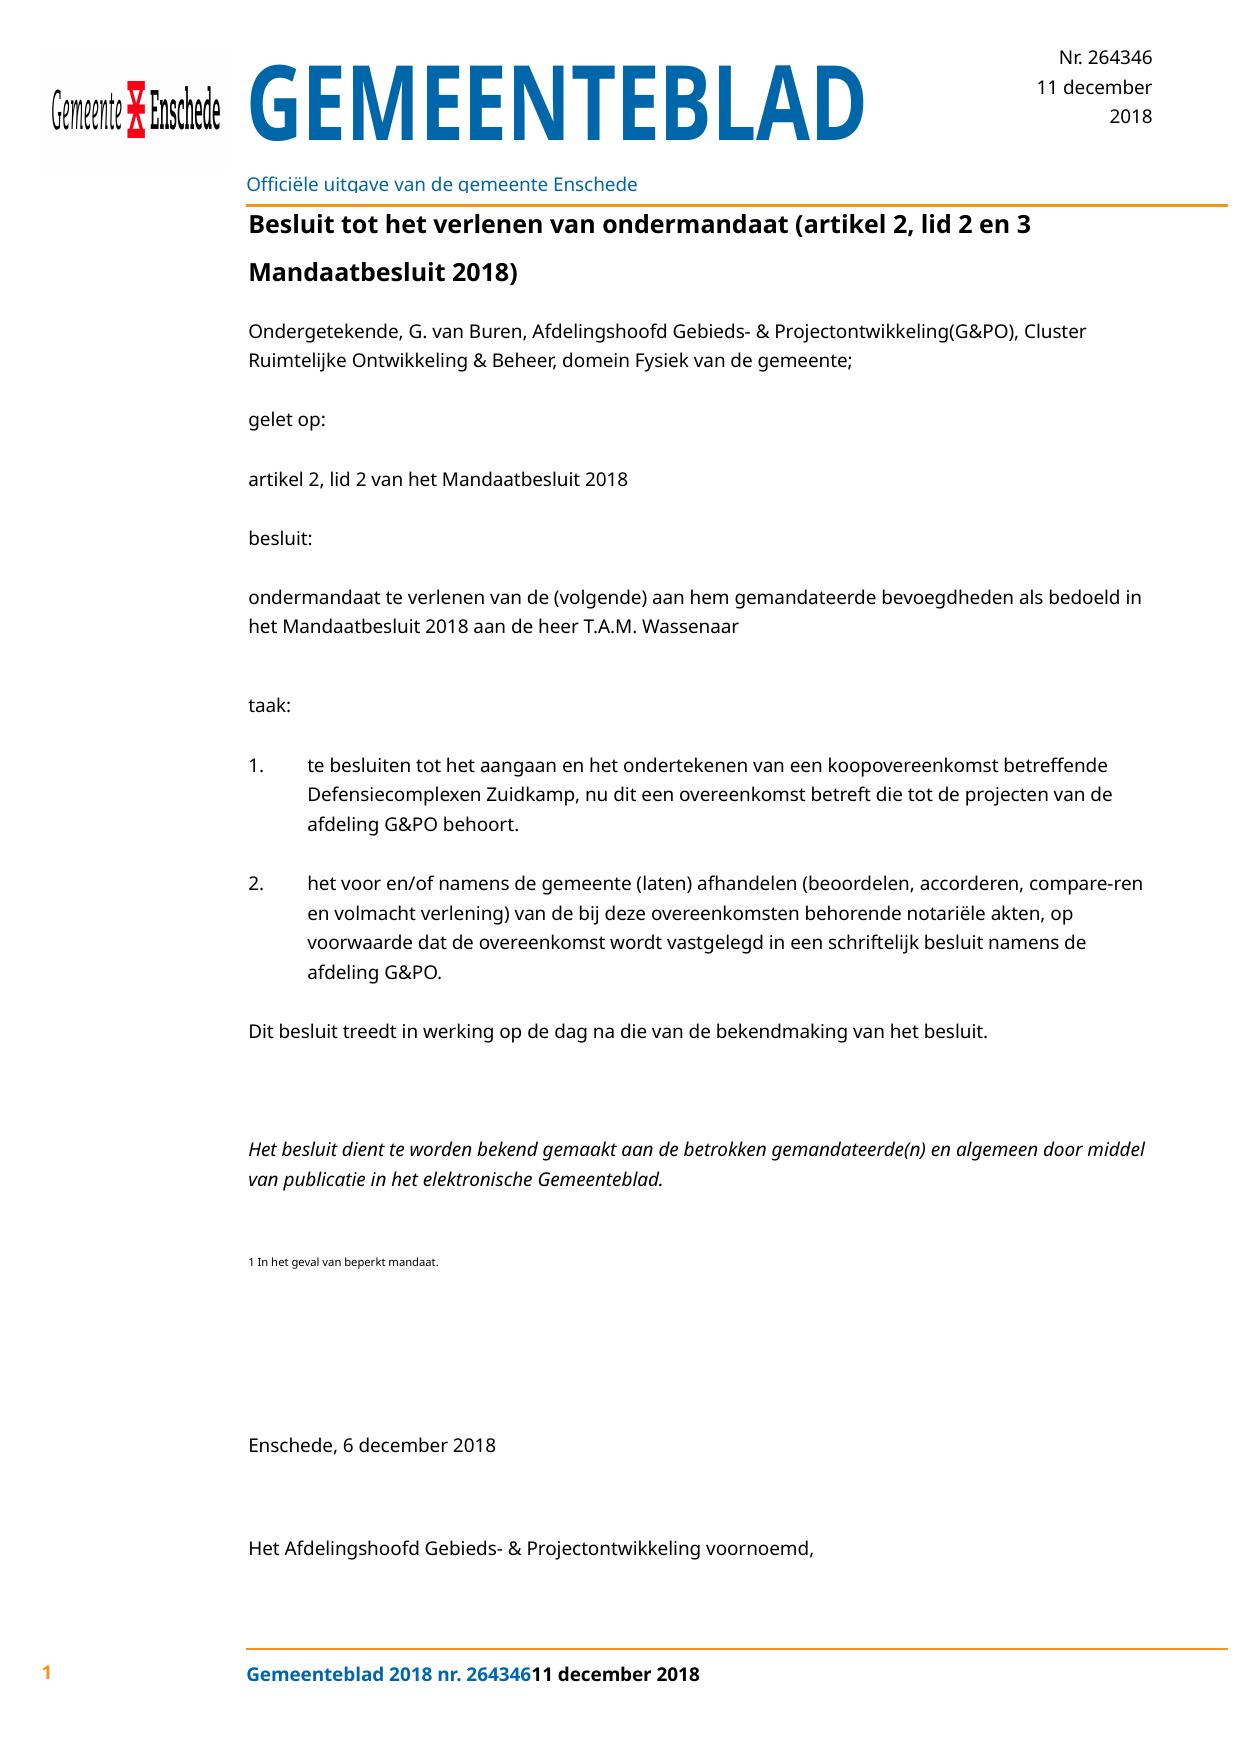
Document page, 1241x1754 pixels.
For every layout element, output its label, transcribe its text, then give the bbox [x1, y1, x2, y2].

text Het besluit dient te worden bekend gemaakt aan de betrokken gemandateerde(n) en algemeen door middel van publicatie in het elektronische Gemeenteblad. [248, 1136, 1152, 1192]
text gelet op: [248, 407, 1152, 432]
text Dit besluit treedt in werking op de dag na die van de bekendmaking van het besluit. [248, 1018, 1152, 1044]
list te besluiten tot het aangaan en het ondertekenen van een koopovereenkomst betreffende Defensiecomplexen Zuidkamp, nu dit een overeenkomst betreft die tot de projecten van de afdeling G&PO behoort. [248, 752, 1152, 837]
text Ondergetekende, G. van Buren, Afdelingshoofd Gebieds- & Projectontwikkeling(G&PO), Cluster Ruimtelijke Ontwikkeling & Beheer, domein Fysiek van de gemeente; [248, 318, 1152, 373]
text taak: [248, 693, 1152, 718]
list het voor en/of namens de gemeente (laten) afhandelen (beoordelen, accorderen, compare-ren en volmacht verlening) van de bij deze overeenkomsten behorende notariële akten, op voorwaarde dat de overeenkomst wordt vastgelegd in een schriftelijk besluit namens de afdeling G&PO. [248, 870, 1152, 984]
text ondermandaat te verlenen van de (volgende) aan hem gemandateerde bevoegdheden als bedoeld in het Mandaatbesluit 2018 aan de heer T.A.M. Wassenaar [248, 584, 1152, 639]
picture [41, 47, 231, 172]
text Besluit tot het verlenen van ondermandaat (artikel 2, lid 2 en 3 Mandaatbesluit 2018) [248, 207, 1152, 288]
text Het Afdelingshoofd Gebieds- & Projectontwikkeling voornoemd, [248, 1535, 1152, 1561]
text 1 In het geval van beperkt mandaat. [248, 1255, 1152, 1280]
text besluit: [248, 525, 1152, 551]
text Enschede, 6 december 2018 [248, 1432, 1152, 1458]
text artikel 2, lid 2 van het Mandaatbesluit 2018 [248, 466, 1152, 492]
